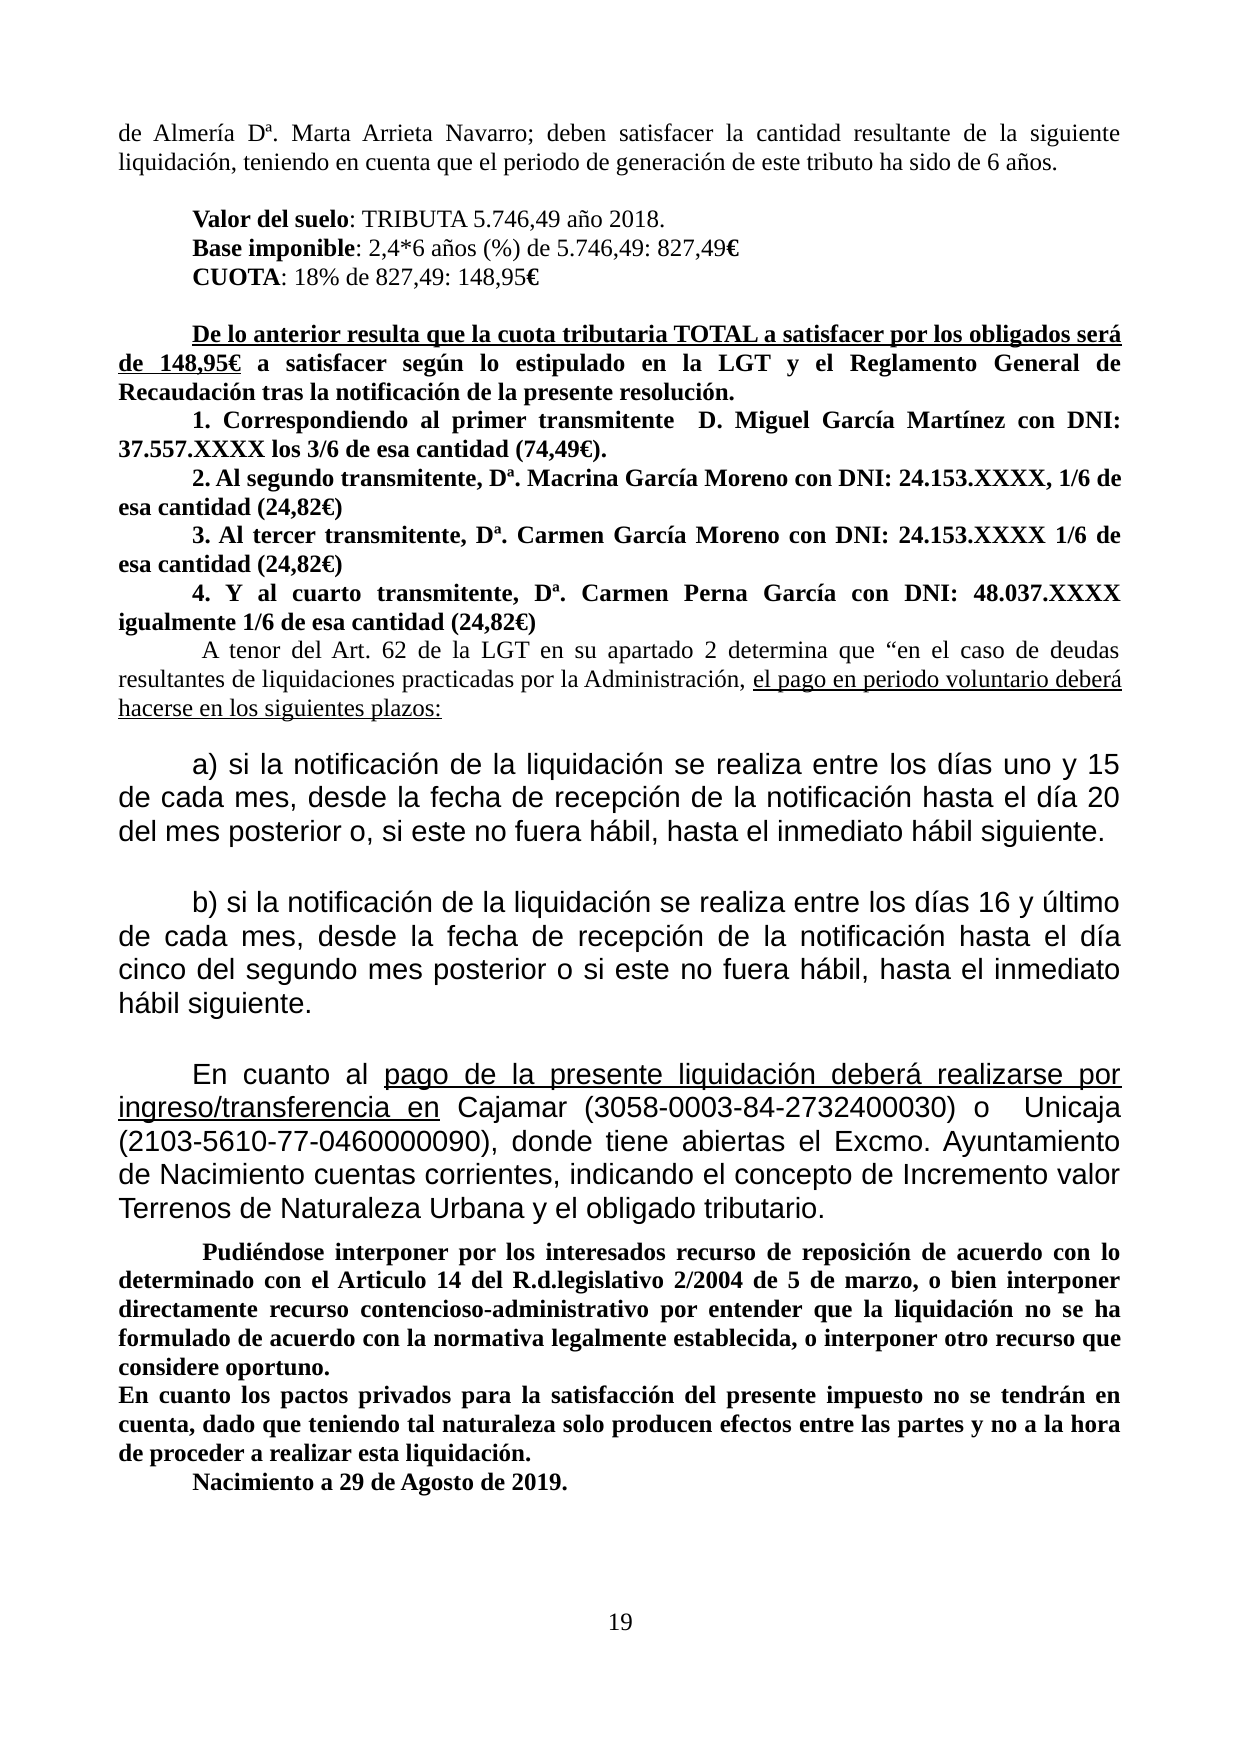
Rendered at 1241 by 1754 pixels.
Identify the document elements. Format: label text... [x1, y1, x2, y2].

text CUOTA: 18% de 827,49: 148,95€ [118, 262, 1122, 291]
subtitle b) si la notificación de la liquidación se realiza entre los días 16 y último de cada mes, desde la fecha de recepción de la notificación hasta el día cinco del segundo mes posterior o si este no fuera hábil, hasta el inmediato hábil siguiente. [118, 885, 1122, 1019]
text Base imponible: 2,4*6 años (%) de 5.746,49: 827,49€ [118, 233, 1122, 262]
subtitle En cuanto al pago de la presente liquidación deberá realizarse por ingreso/transferencia en Cajamar (3058-0003-84-2732400030) o Unicaja (2103-5610-77-0460000090), donde tiene abiertas el Excmo. Ayuntamiento de Nacimiento cuentas corrientes, indicando el concepto de Incremento valor Terrenos de Naturaleza Urbana y el obligado tributario. [118, 1057, 1122, 1224]
text 3. Al tercer transmitente, Dª. Carmen García Moreno con DNI: 24.153.XXXX 1/6 de esa cantidad (24,82€) [118, 521, 1122, 578]
text 2. Al segundo transmitente, Dª. Macrina García Moreno con DNI: 24.153.XXXX, 1/6 de esa cantidad (24,82€) [118, 463, 1122, 521]
text 1. Correspondiendo al primer transmitente D. Miguel García Martínez con DNI: 37.557.XXXX los 3/6 de esa cantidad (74,49€). [118, 406, 1122, 463]
text En cuanto los pactos privados para la satisfacción del presente impuesto no se tendrán en cuenta, dado que teniendo tal naturaleza solo producen efectos entre las partes y no a la hora de proceder a realizar esta liquidación. [118, 1381, 1122, 1467]
text 4. Y al cuarto transmitente, Dª. Carmen Perna García con DNI: 48.037.XXXX igualmente 1/6 de esa cantidad (24,82€) [118, 578, 1122, 636]
text De lo anterior resulta que la cuota tributaria TOTAL a satisfacer por los obligados será de 148,95€ a satisfacer según lo estipulado en la LGT y el Reglamento General de Recaudación tras la notificación de la presente resolución. [118, 319, 1122, 406]
text Nacimiento a 29 de Agosto de 2019. [118, 1467, 1122, 1496]
text de Almería Dª. Marta Arrieta Navarro; deben satisfacer la cantidad resultante de la siguiente liquidación, teniendo en cuenta que el periodo de generación de este tributo ha sido de 6 años. [118, 118, 1122, 176]
text Valor del suelo: TRIBUTA 5.746,49 año 2018. [118, 204, 1122, 233]
text Pudiéndose interponer por los interesados recurso de reposición de acuerdo con lo determinado con el Articulo 14 del R.d.legislativo 2/2004 de 5 de marzo, o bien interponer directamente recurso contencioso-administrativo por entender que la liquidación no se ha formulado de acuerdo con la normativa legalmente establecida, o interponer otro recurso que considere oportuno. [118, 1237, 1122, 1381]
subtitle a) si la notificación de la liquidación se realiza entre los días uno y 15 de cada mes, desde la fecha de recepción de la notificación hasta el día 20 del mes posterior o, si este no fuera hábil, hasta el inmediato hábil siguiente. [118, 747, 1122, 847]
text A tenor del Art. 62 de la LGT en su apartado 2 determina que “en el caso de deudas resultantes de liquidaciones practicadas por la Administración, el pago en periodo voluntario deberá hacerse en los siguientes plazos: [118, 636, 1122, 722]
